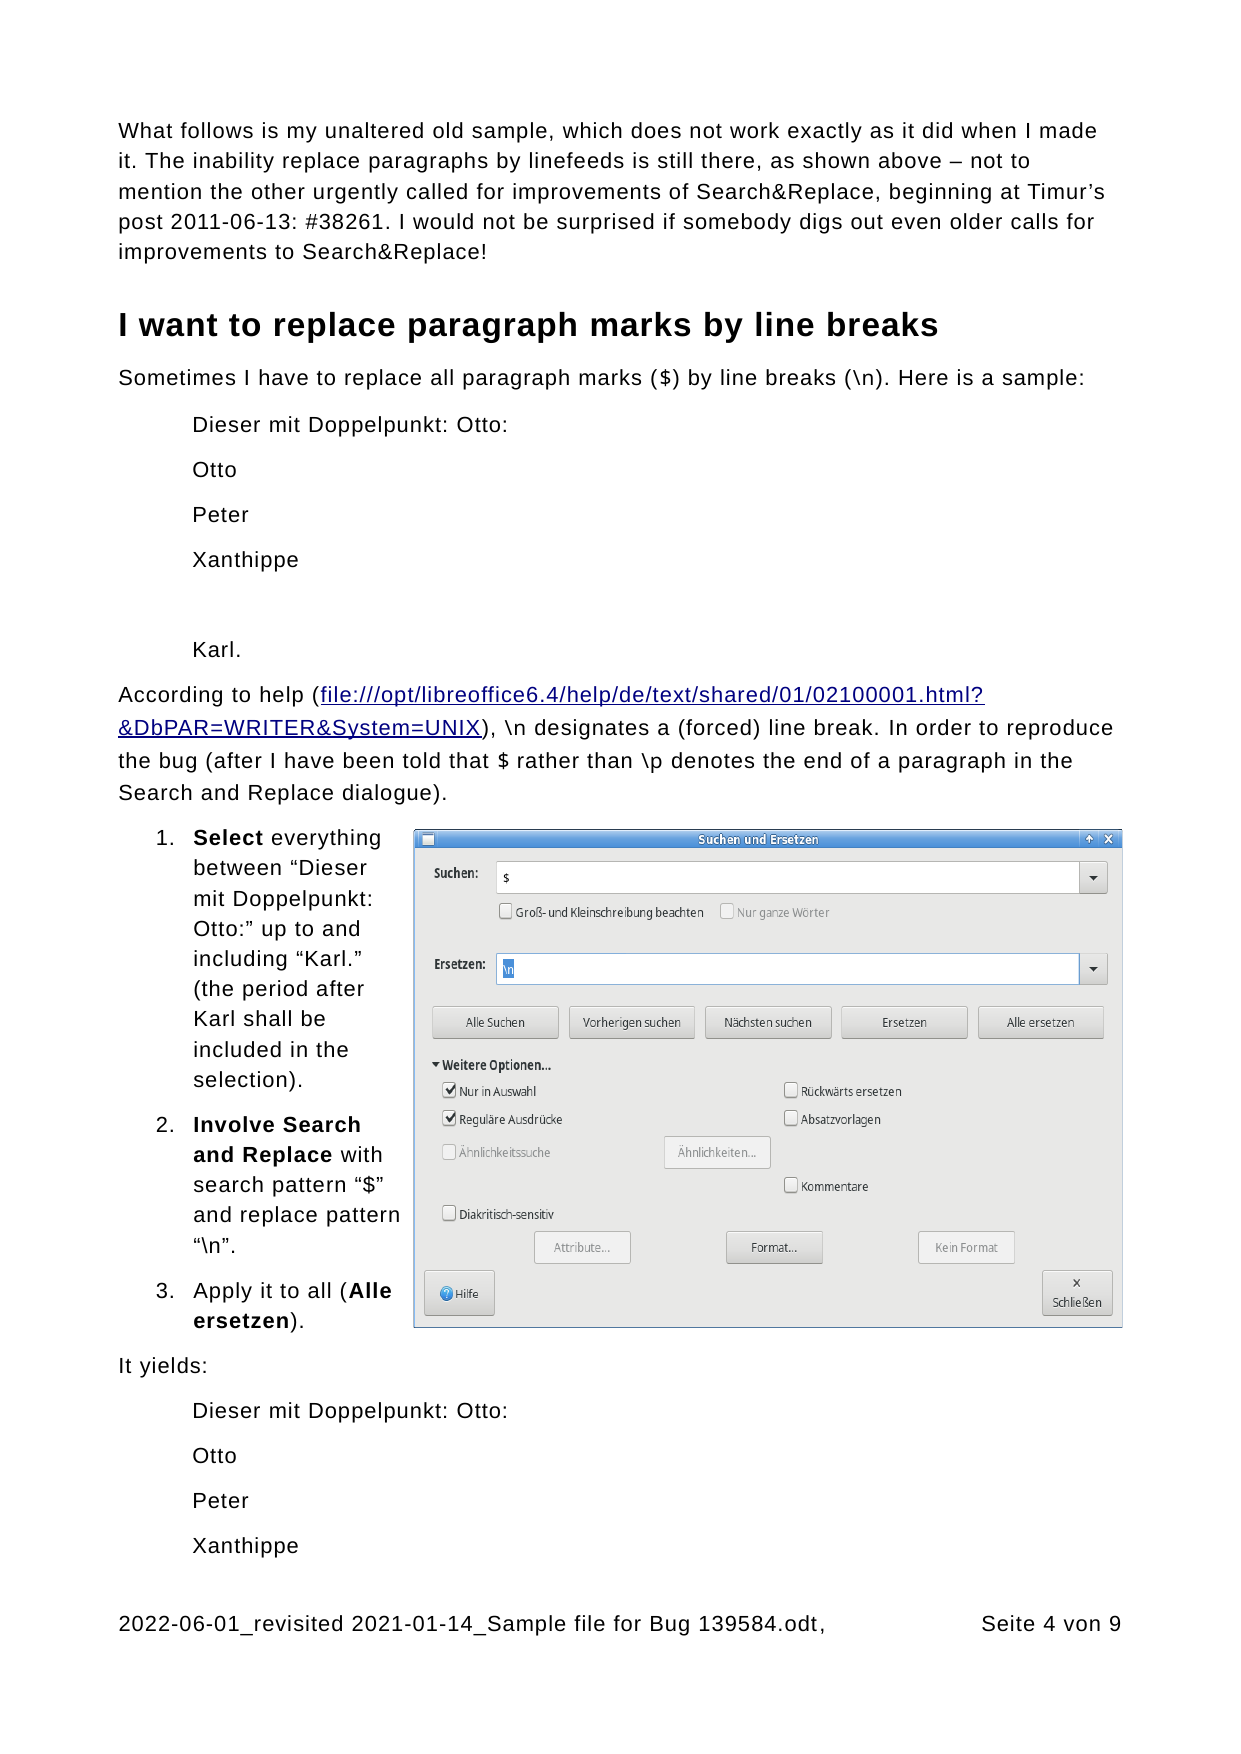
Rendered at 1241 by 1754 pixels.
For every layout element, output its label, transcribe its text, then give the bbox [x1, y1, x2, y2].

text Dieser mit Doppelpunkt: Otto: [192, 412, 1122, 437]
text Peter [192, 502, 1122, 527]
text Xanthippe [192, 1533, 1122, 1558]
text Xanthippe [192, 547, 1122, 572]
text Sometimes I have to replace all paragraph marks ($) by line breaks (\n). Here is a sample: [118, 363, 1122, 392]
text It yields: [118, 1353, 1122, 1378]
text Dieser mit Doppelpunkt: Otto: [192, 1398, 1122, 1423]
text Karl. [192, 637, 1122, 662]
text Otto [192, 457, 1122, 482]
picture [413, 829, 1123, 1328]
text Otto [192, 1443, 1122, 1468]
list Apply it to all (Alle ersetzen). [156, 1278, 1122, 1333]
list Involve Search and Replace with search pattern “$” and replace pattern “\n”. [156, 1112, 413, 1258]
text What follows is my unaltered old sample, which does not work exactly as it did when I made it. The inability replace paragraphs by linefeeds is still there, as shown above – not to mention the other urgently called for improvements of Search&Replace, beginning at Timur’s post 2011-06-13: #38261. I would not be surprised if somebody digs out even older calls for improvements to Search&Replace! [118, 118, 1122, 264]
text According to help (file:///opt/libreoffice6.4/help/de/text/shared/01/02100001.html?&DbPAR=WRITER&System=UNIX), \n designates a (forced) line break. In order to reproduce the bug (after I have been told that $ rather than \p denotes the end of a paragraph in the Search and Replace dialogue). [118, 682, 1122, 805]
text Peter [192, 1488, 1122, 1513]
list Select everything between “Dieser mit Doppelpunkt: Otto:” up to and including “Karl.” (the period after Karl shall be included in the selection). [156, 825, 1122, 1092]
subtitle I want to replace paragraph marks by line breaks [118, 305, 1122, 343]
